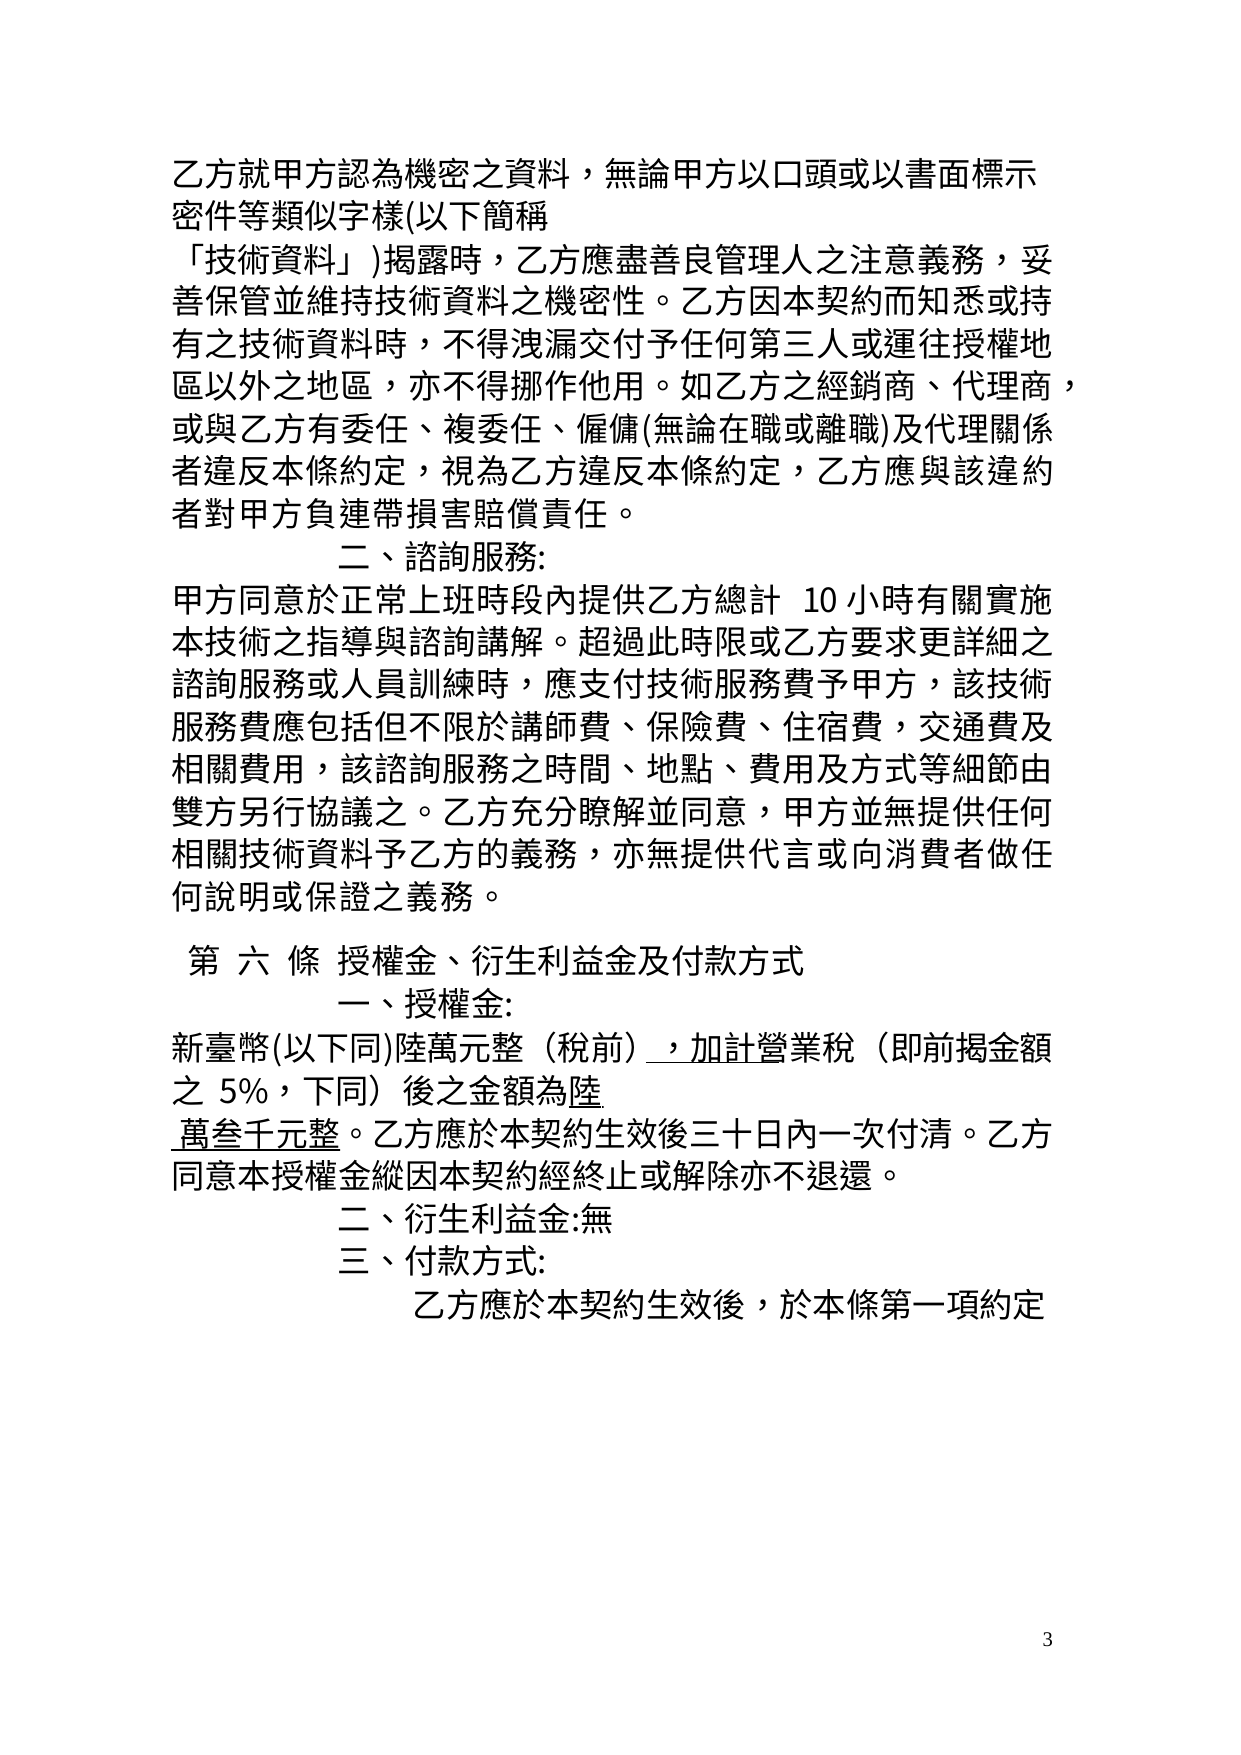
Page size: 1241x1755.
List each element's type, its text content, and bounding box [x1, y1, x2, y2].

text 甲方同意於正常上班時段內提供乙方總計 10 小時有關實施本技術之指導與諮詢講解。超過此時限或乙方要求更詳細之諮詢服務或人員訓練時，應支付技術服務費予甲方，該技術服務費應包括但不限於講師費、保險費、住宿費，交通費及相關費用，該諮詢服務之時間、地點、費用及方式等細節由雙方另行協議之。乙方充分瞭解並同意，甲方並無提供任何相關技術資料予乙方的義務，亦無提供代言或向消費者做任何說明或保證之義務。 [171, 579, 1053, 919]
text 萬叁千元整。乙方應於本契約生效後三十日內一次付清。乙方同意本授權金縱因本契約經終止或解除亦不退還。 [171, 1113, 1053, 1198]
text 乙方應於本契約生效後，於本條第一項約定 [413, 1283, 1141, 1326]
text 二、衍生利益金:無三、付款方式: [337, 1198, 621, 1283]
text 新臺幣(以下同)陸萬元整（稅前），加計營業稅（即前揭金額之 5%，下同）後之金額為陸 [171, 1026, 1053, 1113]
text 乙方就甲方認為機密之資料，無論甲方以口頭或以書面標示密件等類似字樣(以下簡稱 [171, 151, 1055, 238]
text 「技術資料」)揭露時，乙方應盡善良管理人之注意義務，妥善保管並維持技術資料之機密性。乙方因本契約而知悉或持有之技術資料時，不得洩漏交付予任何第三人或運往授權地區以外之地區，亦不得挪作他用。如乙方之經銷商、代理商，或與乙方有委任、複委任、僱傭(無論在職或離職)及代理關係者違反本條約定，視為乙方違反本條約定，乙方應與該違約者對甲方負連帶損害賠償責任。 [171, 238, 1054, 536]
text 二、諮詢服務: [337, 536, 1141, 578]
text 第 六 條 授權金、衍生利益金及付款方式一、授權金: [187, 939, 804, 1026]
